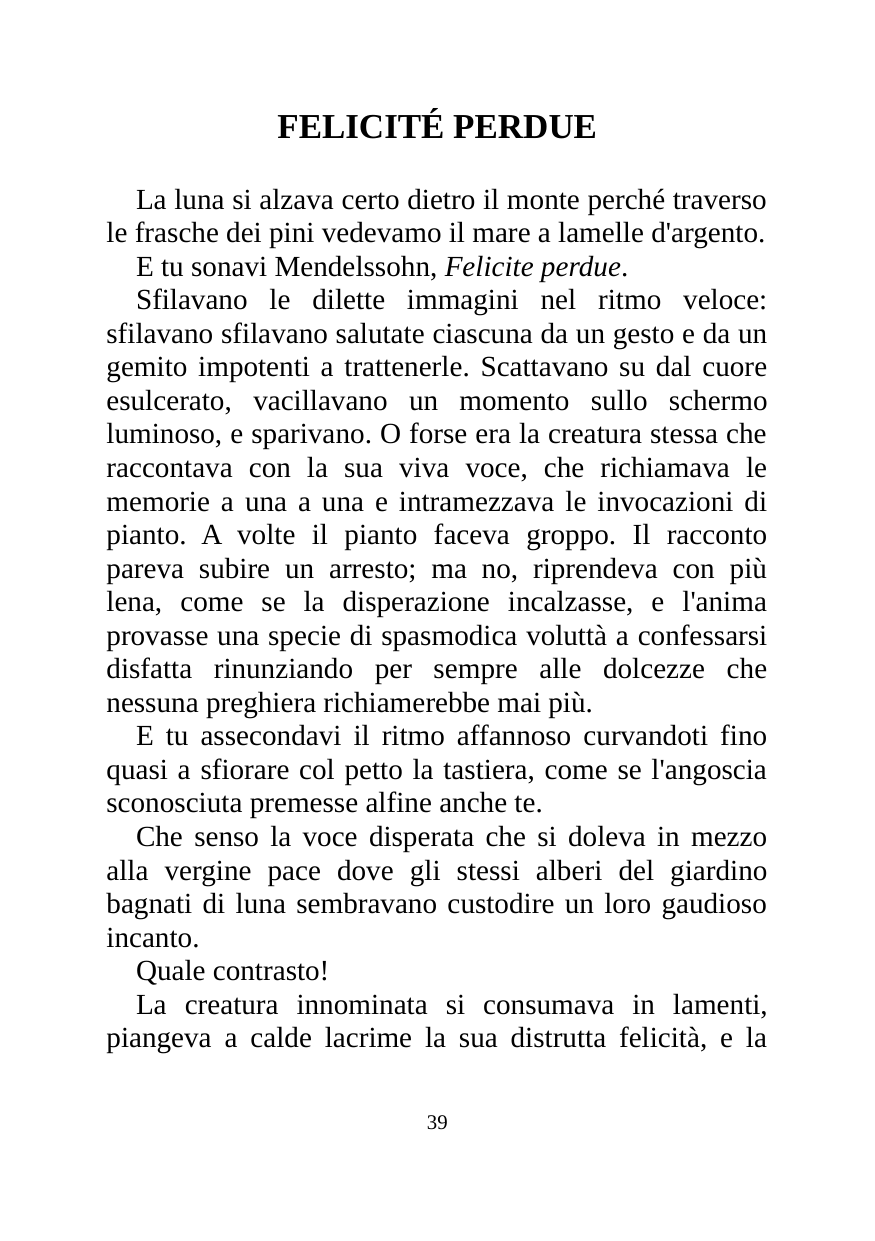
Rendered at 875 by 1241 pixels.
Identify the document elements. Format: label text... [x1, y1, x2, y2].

text La creatura innominata si consumava in lamenti, piangeva a calde lacrime la sua distrutta felicità, e la [106, 987, 768, 1054]
text E tu assecondavi il ritmo affannoso curvandoti fino quasi a sfiorare col petto la tastiera, come se l'angoscia sconosciuta premesse alfine anche te. [106, 718, 768, 819]
text La luna si alzava certo dietro il monte perché traverso le frasche dei pini vedevamo il mare a lamelle d'argento. [106, 182, 768, 249]
text Quale contrasto! [106, 953, 768, 987]
subtitle Felicité perdue [106, 106, 768, 146]
text Che senso la voce disperata che si doleva in mezzo alla vergine pace dove gli stessi alberi del giardino bagnati di luna sembravano custodire un loro gaudioso incanto. [106, 819, 768, 953]
text Sfilavano le dilette immagini nel ritmo veloce: sfilavano sfilavano salutate ciascuna da un gesto e da un gemito impotenti a trattenerle. Scattavano su dal cuore esulcerato, vacillavano un momento sullo schermo luminoso, e sparivano. O forse era la creatura stessa che raccontava con la sua viva voce, che richiamava le memorie a una a una e intramezzava le invocazioni di pianto. A volte il pianto faceva groppo. Il racconto pareva subire un arresto; ma no, riprendeva con più lena, come se la disperazione incalzasse, e l'anima provasse una specie di spasmodica voluttà a confessarsi disfatta rinunziando per sempre alle dolcezze che nessuna preghiera richiamerebbe mai più. [106, 282, 768, 718]
text E tu sonavi Mendelssohn, Felicite perdue. [106, 249, 768, 282]
